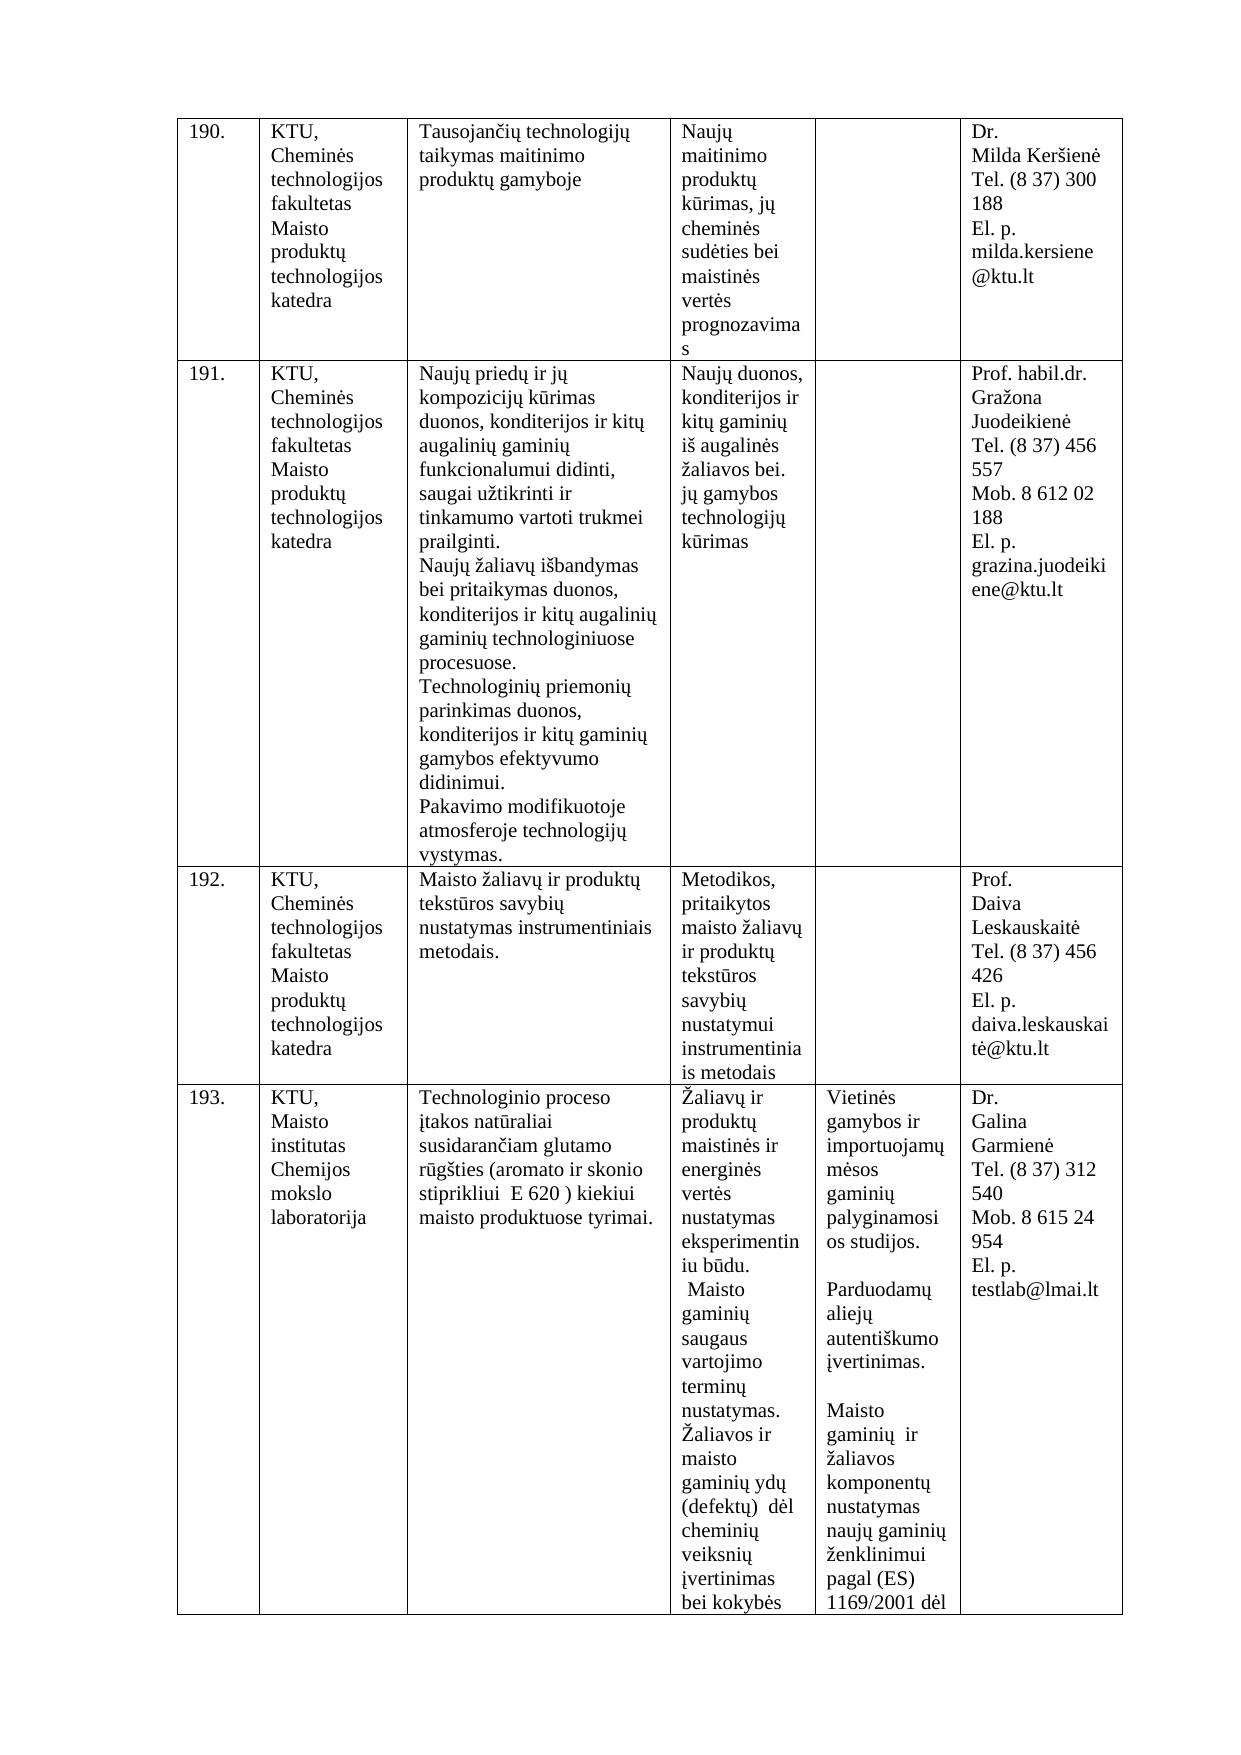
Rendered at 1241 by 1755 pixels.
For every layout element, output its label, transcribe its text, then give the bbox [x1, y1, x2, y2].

table_cell Naujų priedų ir jų kompozicijų kūrimas duonos, konditerijos ir kitų augalinių gaminių funkcionalumui didinti, saugai užtikrinti ir tinkamumo vartoti trukmei prailginti. Naujų žaliavų išbandymas bei pritaikymas duonos, konditerijos ir kitų augalinių gaminių technologiniuose procesuose. Technologinių priemonių parinkimas duonos, konditerijos ir kitų gaminių gamybos efektyvumo didinimui. Pakavimo modifikuotoje atmosferoje technologijų vystymas. [408, 361, 670, 866]
table_cell Vietinės gamybos ir importuojamų mėsos gaminių palyginamosios studijos. Parduodamų aliejų autentiškumo įvertinimas. Maisto gaminių ir žaliavos komponentų nustatymas naujų gaminių ženklinimui pagal (ES) 1169/2001 dėl [816, 1085, 960, 1614]
table_cell Prof. habil.dr. Gražona Juodeikienė Tel. (8 37) 456 557 Mob. 8 612 02 188 El. p. grazina.juodeikiene@ktu.lt [961, 361, 1122, 866]
table_cell [816, 361, 960, 866]
table_cell Technologinio proceso įtakos natūraliai susidarančiam glutamo rūgšties (aromato ir skonio stiprikliui E 620 ) kiekiui maisto produktuose tyrimai. [408, 1085, 670, 1614]
table_cell 193. [178, 1085, 259, 1614]
table_cell Naujų maitinimo produktų kūrimas, jų cheminės sudėties bei maistinės vertės prognozavimas [671, 119, 815, 360]
table_cell Žaliavų ir produktų maistinės ir energinės vertės nustatymas eksperimentiniu būdu. Maisto gaminių saugaus vartojimo terminų nustatymas. Žaliavos ir maisto gaminių ydų (defektų) dėl cheminių veiksnių įvertinimas bei kokybės [671, 1085, 815, 1614]
table_cell 192. [178, 867, 259, 1084]
table_cell Maisto žaliavų ir produktų tekstūros savybių nustatymas instrumentiniais metodais. [408, 867, 670, 1084]
table_cell Dr. Milda Keršienė Tel. (8 37) 300 188 El. p. milda.kersiene@ktu.lt [961, 119, 1122, 360]
table_cell KTU, Cheminės technologijos fakultetas Maisto produktų technologijos katedra [260, 119, 407, 360]
table_cell KTU, Cheminės technologijos fakultetas Maisto produktų technologijos katedra [260, 867, 407, 1084]
table_cell Tausojančių technologijų taikymas maitinimo produktų gamyboje [408, 119, 670, 360]
table_cell Dr. Galina Garmienė Tel. (8 37) 312 540 Mob. 8 615 24 954 El. p. testlab@lmai.lt [961, 1085, 1122, 1614]
table_cell [816, 119, 960, 360]
table_cell Metodikos, pritaikytos maisto žaliavų ir produktų tekstūros savybių nustatymui instrumentiniais metodais [671, 867, 815, 1084]
table_cell KTU, Maisto institutas Chemijos mokslo laboratorija [260, 1085, 407, 1614]
table_cell [816, 867, 960, 1084]
table_cell 190. [178, 119, 259, 360]
table_cell Prof. Daiva Leskauskaitė Tel. (8 37) 456 426 El. p. daiva.leskauskaitė@ktu.lt [961, 867, 1122, 1084]
table_cell Naujų duonos, konditerijos ir kitų gaminių iš augalinės žaliavos bei. jų gamybos technologijų kūrimas [671, 361, 815, 866]
table_cell 191. [178, 361, 259, 866]
table_cell KTU, Cheminės technologijos fakultetas Maisto produktų technologijos katedra [260, 361, 407, 866]
